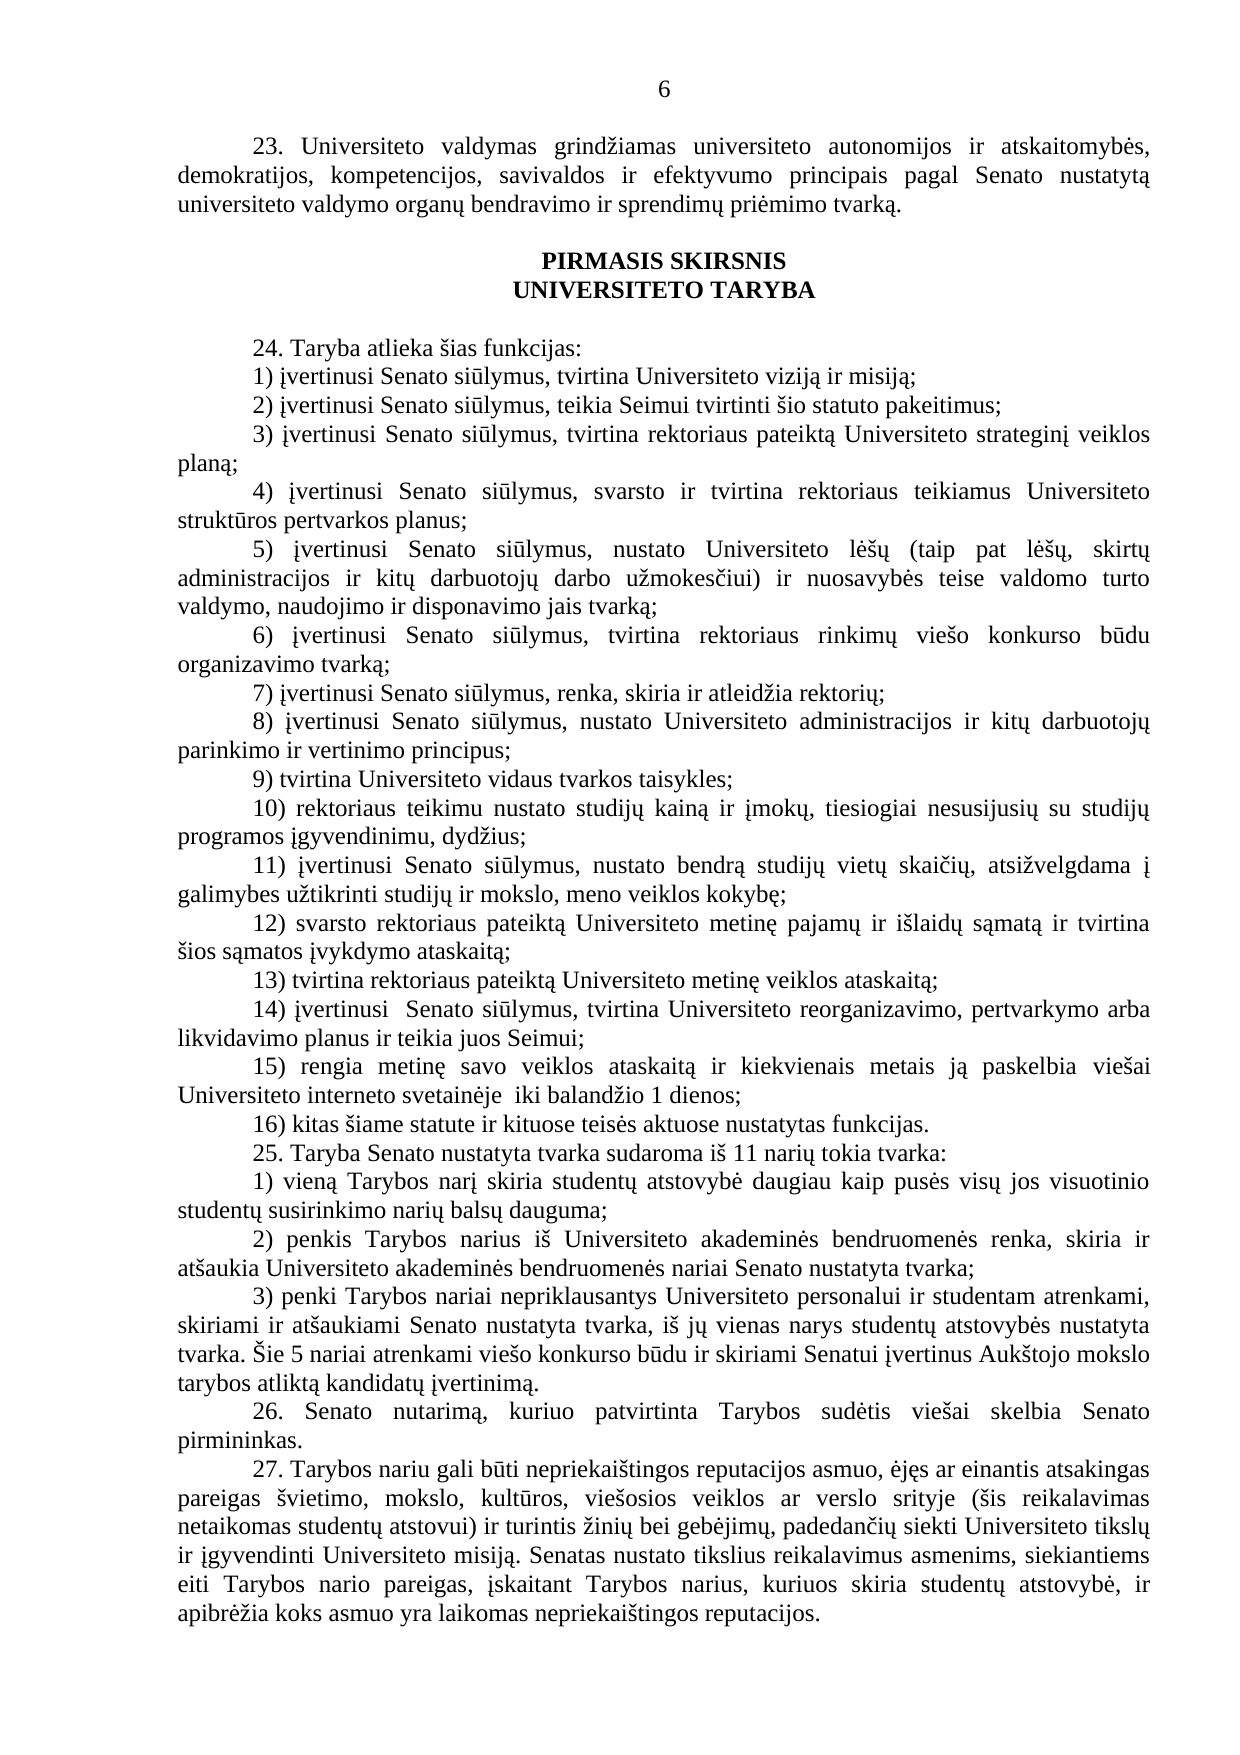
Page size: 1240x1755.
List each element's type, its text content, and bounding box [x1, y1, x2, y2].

text 16) kitas šiame statute ir kituose teisės aktuose nustatytas funkcijas. [177, 1109, 1151, 1138]
text 14) įvertinusi Senato siūlymus, tvirtina Universiteto reorganizavimo, pertvarkymo arba likvidavimo planus ir teikia juos Seimui; [177, 994, 1151, 1051]
text 12) svarsto rektoriaus pateiktą Universiteto metinę pajamų ir išlaidų sąmatą ir tvirtina šios sąmatos įvykdymo ataskaitą; [177, 908, 1151, 965]
text 9) tvirtina Universiteto vidaus tvarkos taisykles; [177, 764, 1151, 793]
text 11) įvertinusi Senato siūlymus, nustato bendrą studijų vietų skaičių, atsižvelgdama į galimybes užtikrinti studijų ir mokslo, meno veiklos kokybę; [177, 850, 1151, 908]
text 2) įvertinusi Senato siūlymus, teikia Seimui tvirtinti šio statuto pakeitimus; [177, 390, 1151, 419]
text 1) vieną Tarybos narį skiria studentų atstovybė daugiau kaip pusės visų jos visuotinio studentų susirinkimo narių balsų dauguma; [177, 1166, 1151, 1224]
text UNIVERSITETO TARYBA [177, 275, 1151, 304]
text 25. Taryba Senato nustatyta tvarka sudaroma iš 11 narių tokia tvarka: [177, 1138, 1151, 1166]
text PIRMASIS SKIRSNIS [177, 246, 1151, 275]
text 6) įvertinusi Senato siūlymus, tvirtina rektoriaus rinkimų viešo konkurso būdu organizavimo tvarką; [177, 620, 1151, 678]
text 3) penki Tarybos nariai nepriklausantys Universiteto personalui ir studentam atrenkami, skiriami ir atšaukiami Senato nustatyta tvarka, iš jų vienas narys studentų atstovybės nustatyta tvarka. Šie 5 nariai atrenkami viešo konkurso būdu ir skiriami Senatui įvertinus Aukštojo mokslo tarybos atliktą kandidatų įvertinimą. [177, 1281, 1151, 1396]
text 8) įvertinusi Senato siūlymus, nustato Universiteto administracijos ir kitų darbuotojų parinkimo ir vertinimo principus; [177, 706, 1151, 764]
text 10) rektoriaus teikimu nustato studijų kainą ir įmokų, tiesiogiai nesusijusių su studijų programos įgyvendinimu, dydžius; [177, 793, 1151, 850]
text 13) tvirtina rektoriaus pateiktą Universiteto metinę veiklos ataskaitą; [177, 965, 1151, 994]
text 23. Universiteto valdymas grindžiamas universiteto autonomijos ir atskaitomybės, demokratijos, kompetencijos, savivaldos ir efektyvumo principais pagal Senato nustatytą universiteto valdymo organų bendravimo ir sprendimų priėmimo tvarką. [177, 131, 1151, 218]
text 7) įvertinusi Senato siūlymus, renka, skiria ir atleidžia rektorių; [177, 678, 1151, 706]
text 1) įvertinusi Senato siūlymus, tvirtina Universiteto viziją ir misiją; [177, 361, 1151, 390]
text 2) penkis Tarybos narius iš Universiteto akademinės bendruomenės renka, skiria ir atšaukia Universiteto akademinės bendruomenės nariai Senato nustatyta tvarka; [177, 1224, 1151, 1281]
text 24. Taryba atlieka šias funkcijas: [177, 333, 1151, 361]
text 4) įvertinusi Senato siūlymus, svarsto ir tvirtina rektoriaus teikiamus Universiteto struktūros pertvarkos planus; [177, 476, 1151, 534]
text 5) įvertinusi Senato siūlymus, nustato Universiteto lėšų (taip pat lėšų, skirtų administracijos ir kitų darbuotojų darbo užmokesčiui) ir nuosavybės teise valdomo turto valdymo, naudojimo ir disponavimo jais tvarką; [177, 534, 1151, 620]
text 3) įvertinusi Senato siūlymus, tvirtina rektoriaus pateiktą Universiteto strateginį veiklos planą; [177, 419, 1151, 476]
text 27. Tarybos nariu gali būti nepriekaištingos reputacijos asmuo, ėjęs ar einantis atsakingas pareigas švietimo, mokslo, kultūros, viešosios veiklos ar verslo srityje (šis reikalavimas netaikomas studentų atstovui) ir turintis žinių bei gebėjimų, padedančių siekti Universiteto tikslų ir įgyvendinti Universiteto misiją. Senatas nustato tikslius reikalavimus asmenims, siekiantiems eiti Tarybos nario pareigas, įskaitant Tarybos narius, kuriuos skiria studentų atstovybė, ir apibrėžia koks asmuo yra laikomas nepriekaištingos reputacijos. [177, 1454, 1151, 1626]
text 15) rengia metinę savo veiklos ataskaitą ir kiekvienais metais ją paskelbia viešai Universiteto interneto svetainėje iki balandžio 1 dienos; [177, 1051, 1151, 1109]
text 26. Senato nutarimą, kuriuo patvirtinta Tarybos sudėtis viešai skelbia Senato pirmininkas. [177, 1396, 1151, 1454]
